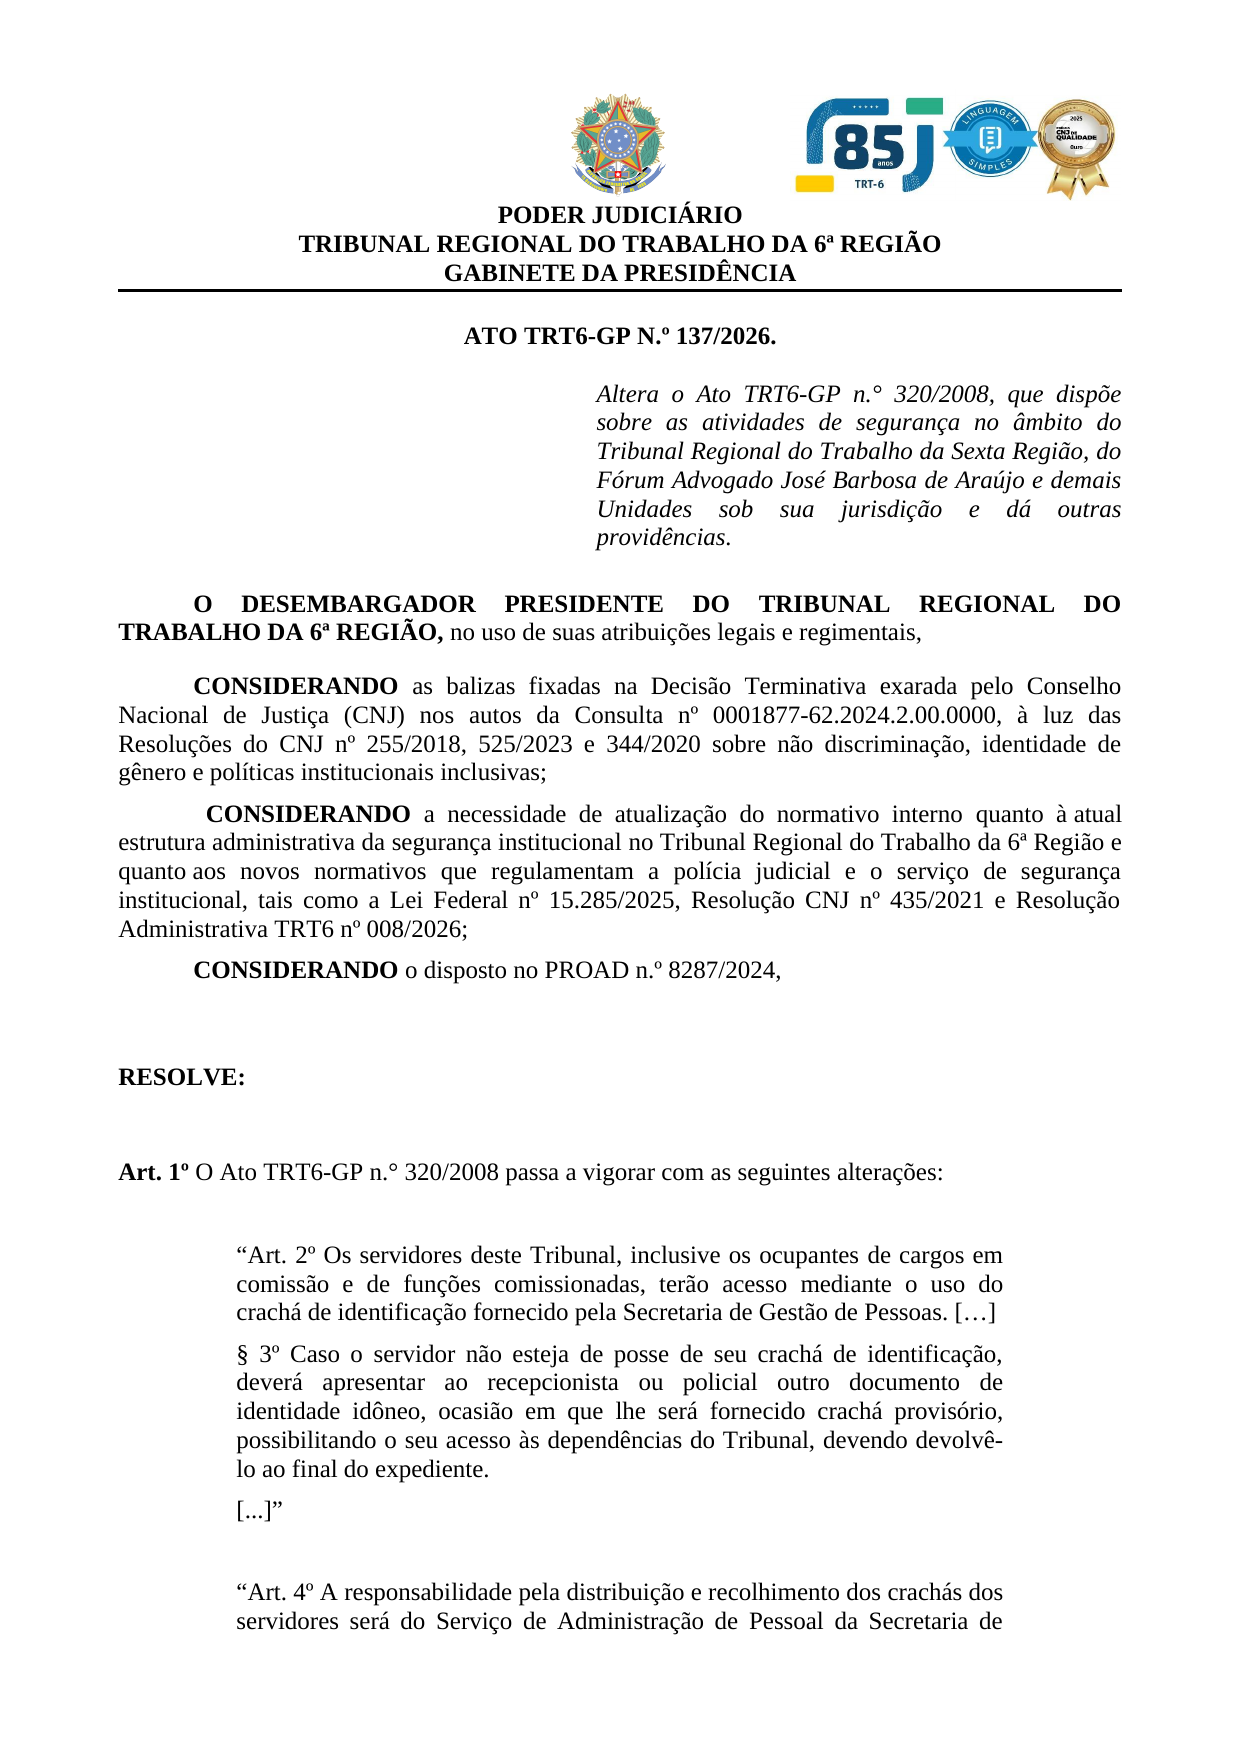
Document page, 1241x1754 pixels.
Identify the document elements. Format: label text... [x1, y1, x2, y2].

text Art. 1º O Ato TRT6-GP n.° 320/2008 passa a vigorar com as seguintes alterações: [118, 1157, 1122, 1186]
text § 3º Caso o servidor não esteja de posse de seu crachá de identificação, deverá apresentar ao recepcionista ou policial outro documento de identidade idôneo, ocasião em que lhe será fornecido crachá provisório, possibilitando o seu acesso às dependências do Tribunal, devendo devolvê-lo ao final do expediente. [236, 1339, 1004, 1482]
picture [562, 88, 672, 201]
text ATO TRT6-GP N.º 137/2026. [118, 321, 1122, 350]
picture [790, 89, 1122, 201]
text RESOLVE: [118, 1062, 1122, 1091]
text Altera o Ato TRT6-GP n.° 320/2008, que dispõe sobre as atividades de segurança no âmbito do Tribunal Regional do Trabalho da Sexta Região, do Fórum Advogado José Barbosa de Araújo e demais Unidades sob sua jurisdição e dá outras providências. [596, 379, 1122, 551]
text [...]” [236, 1495, 1004, 1524]
text CONSIDERANDO as balizas fixadas na Decisão Terminativa exarada pelo Conselho Nacional de Justiça (CNJ) nos autos da Consulta nº 0001877-62.2024.2.00.0000, à luz das Resoluções do CNJ nº 255/2018, 525/2023 e 344/2020 sobre não discriminação, identidade de gênero e políticas institucionais inclusivas; [118, 671, 1122, 786]
text O DESEMBARGADOR PRESIDENTE DO TRIBUNAL REGIONAL DO TRABALHO DA 6ª REGIÃO, no uso de suas atribuições legais e regimentais, [118, 589, 1122, 646]
text CONSIDERANDO a necessidade de atualização do normativo interno quanto à atual estrutura administrativa da segurança institucional no Tribunal Regional do Trabalho da 6ª Região e quanto aos novos normativos que regulamentam a polícia judicial e o serviço de segurança institucional, tais como a Lei Federal nº 15.285/2025, Resolução CNJ nº 435/2021 e Resolução Administrativa TRT6 nº 008/2026; [118, 799, 1122, 942]
text “Art. 4º A responsabilidade pela distribuição e recolhimento dos crachás dos servidores será do Serviço de Administração de Pessoal da Secretaria de [236, 1577, 1004, 1635]
text CONSIDERANDO o disposto no PROAD n.º 8287/2024, [118, 955, 1122, 984]
text “Art. 2º Os servidores deste Tribunal, inclusive os ocupantes de cargos em comissão e de funções comissionadas, terão acesso mediante o uso do crachá de identificação fornecido pela Secretaria de Gestão de Pessoas. […] [236, 1240, 1004, 1326]
